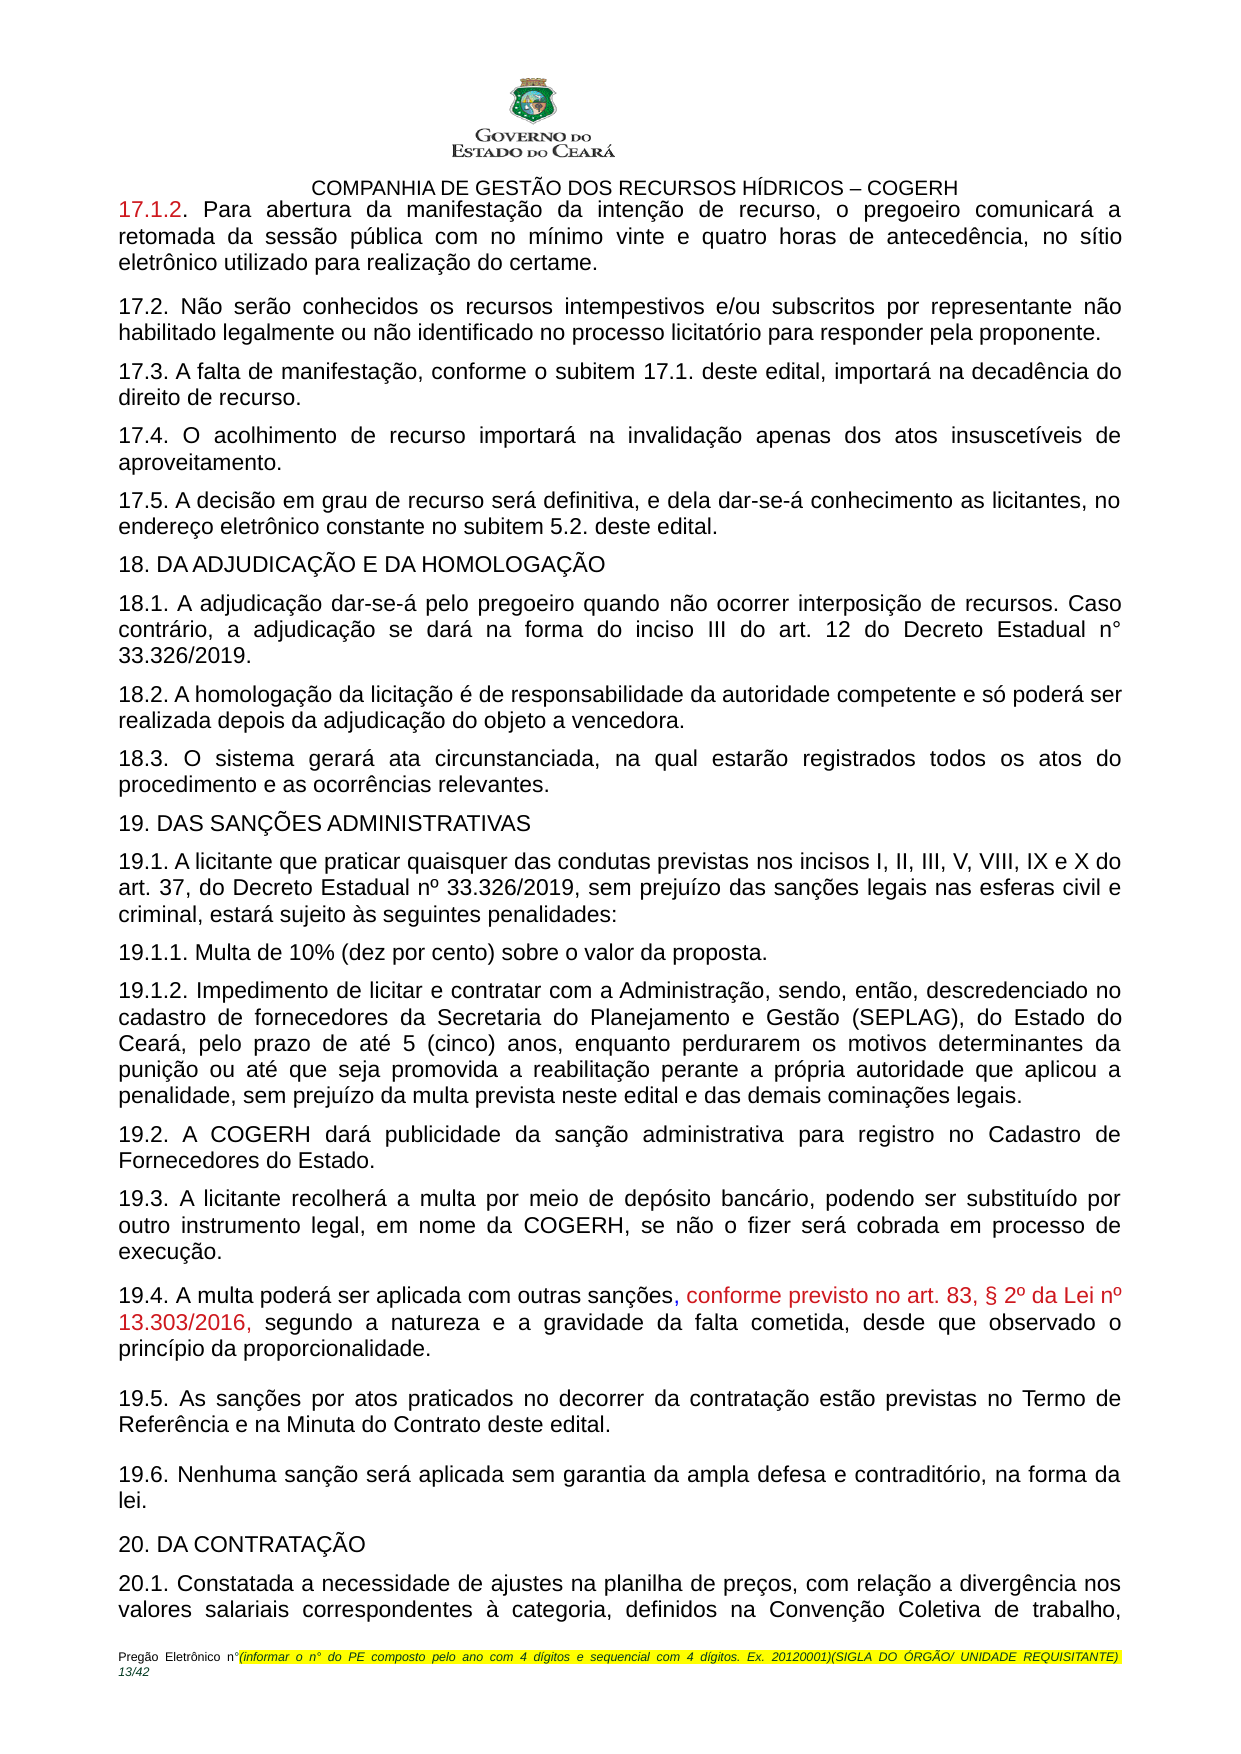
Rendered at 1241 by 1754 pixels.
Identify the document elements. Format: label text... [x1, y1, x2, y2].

text 19.1.2. Impedimento de licitar e contratar com a Administração, sendo, então, descredenciado no cadastro de fornecedores da Secretaria do Planejamento e Gestão (SEPLAG), do Estado do Ceará, pelo prazo de até 5 (cinco) anos, enquanto perdurarem os motivos determinantes da punição ou até que seja promovida a reabilitação perante a própria autoridade que aplicou a penalidade, sem prejuízo da multa prevista neste edital e das demais cominações legais. [118, 977, 1122, 1109]
text 17.2. Não serão conhecidos os recursos intempestivos e/ou subscritos por representante não habilitado legalmente ou não identificado no processo licitatório para responder pela proponente. [118, 293, 1122, 346]
text 20. DA CONTRATAÇÃO [118, 1531, 1122, 1558]
text 18. DA ADJUDICAÇÃO E DA HOMOLOGAÇÃO [118, 551, 1122, 578]
text 20.1. Constatada a necessidade de ajustes na planilha de preços, com relação a divergência nos valores salariais correspondentes à categoria, definidos na Convenção Coletiva de trabalho, [118, 1569, 1122, 1622]
text 19.5. As sanções por atos praticados no decorrer da contratação estão previstas no Termo de Referência e na Minuta do Contrato deste edital. [118, 1385, 1122, 1437]
text 18.1. A adjudicação dar-se-á pelo pregoeiro quando não ocorrer interposição de recursos. Caso contrário, a adjudicação se dará na forma do inciso III do art. 12 do Decreto Estadual n° 33.326/2019. [118, 589, 1122, 669]
text 19. DAS SANÇÕES ADMINISTRATIVAS [118, 810, 1122, 836]
text 18.2. A homologação da licitação é de responsabilidade da autoridade competente e só poderá ser realizada depois da adjudicação do objeto a vencedora. [118, 681, 1122, 733]
text 17.4. O acolhimento de recurso importará na invalidação apenas dos atos insuscetíveis de aproveitamento. [118, 422, 1122, 475]
text 17.5. A decisão em grau de recurso será definitiva, e dela dar-se-á conhecimento as licitantes, no endereço eletrônico constante no subitem 5.2. deste edital. [118, 487, 1122, 539]
text 19.4. A multa poderá ser aplicada com outras sanções, conforme previsto no art. 83, § 2º da Lei nº 13.303/2016, segundo a natureza e a gravidade da falta cometida, desde que observado o princípio da proporcionalidade. [118, 1282, 1122, 1361]
text 19.2. A COGERH dará publicidade da sanção administrativa para registro no Cadastro de Fornecedores do Estado. [118, 1121, 1122, 1173]
text 19.1.1. Multa de 10% (dez por cento) sobre o valor da proposta. [118, 939, 1122, 965]
text 18.3. O sistema gerará ata circunstanciada, na qual estarão registrados todos os atos do procedimento e as ocorrências relevantes. [118, 745, 1122, 798]
text 19.6. Nenhuma sanção será aplicada sem garantia da ampla defesa e contraditório, na forma da lei. [118, 1461, 1122, 1514]
text 17.1.2. Para abertura da manifestação da intenção de recurso, o pregoeiro comunicará a retomada da sessão pública com no mínimo vinte e quatro horas de antecedência, no sítio eletrônico utilizado para realização do certame. [118, 196, 1122, 275]
text 19.3. A licitante recolherá a multa por meio de depósito bancário, podendo ser substituído por outro instrumento legal, em nome da COGERH, se não o fizer será cobrada em processo de execução. [118, 1185, 1122, 1264]
text 17.3. A falta de manifestação, conforme o subitem 17.1. deste edital, importará na decadência do direito de recurso. [118, 358, 1122, 410]
text 19.1. A licitante que praticar quaisquer das condutas previstas nos incisos I, II, III, V, VIII, IX e X do art. 37, do Decreto Estadual nº 33.326/2019, sem prejuízo das sanções legais nas esferas civil e criminal, estará sujeito às seguintes penalidades: [118, 848, 1122, 927]
